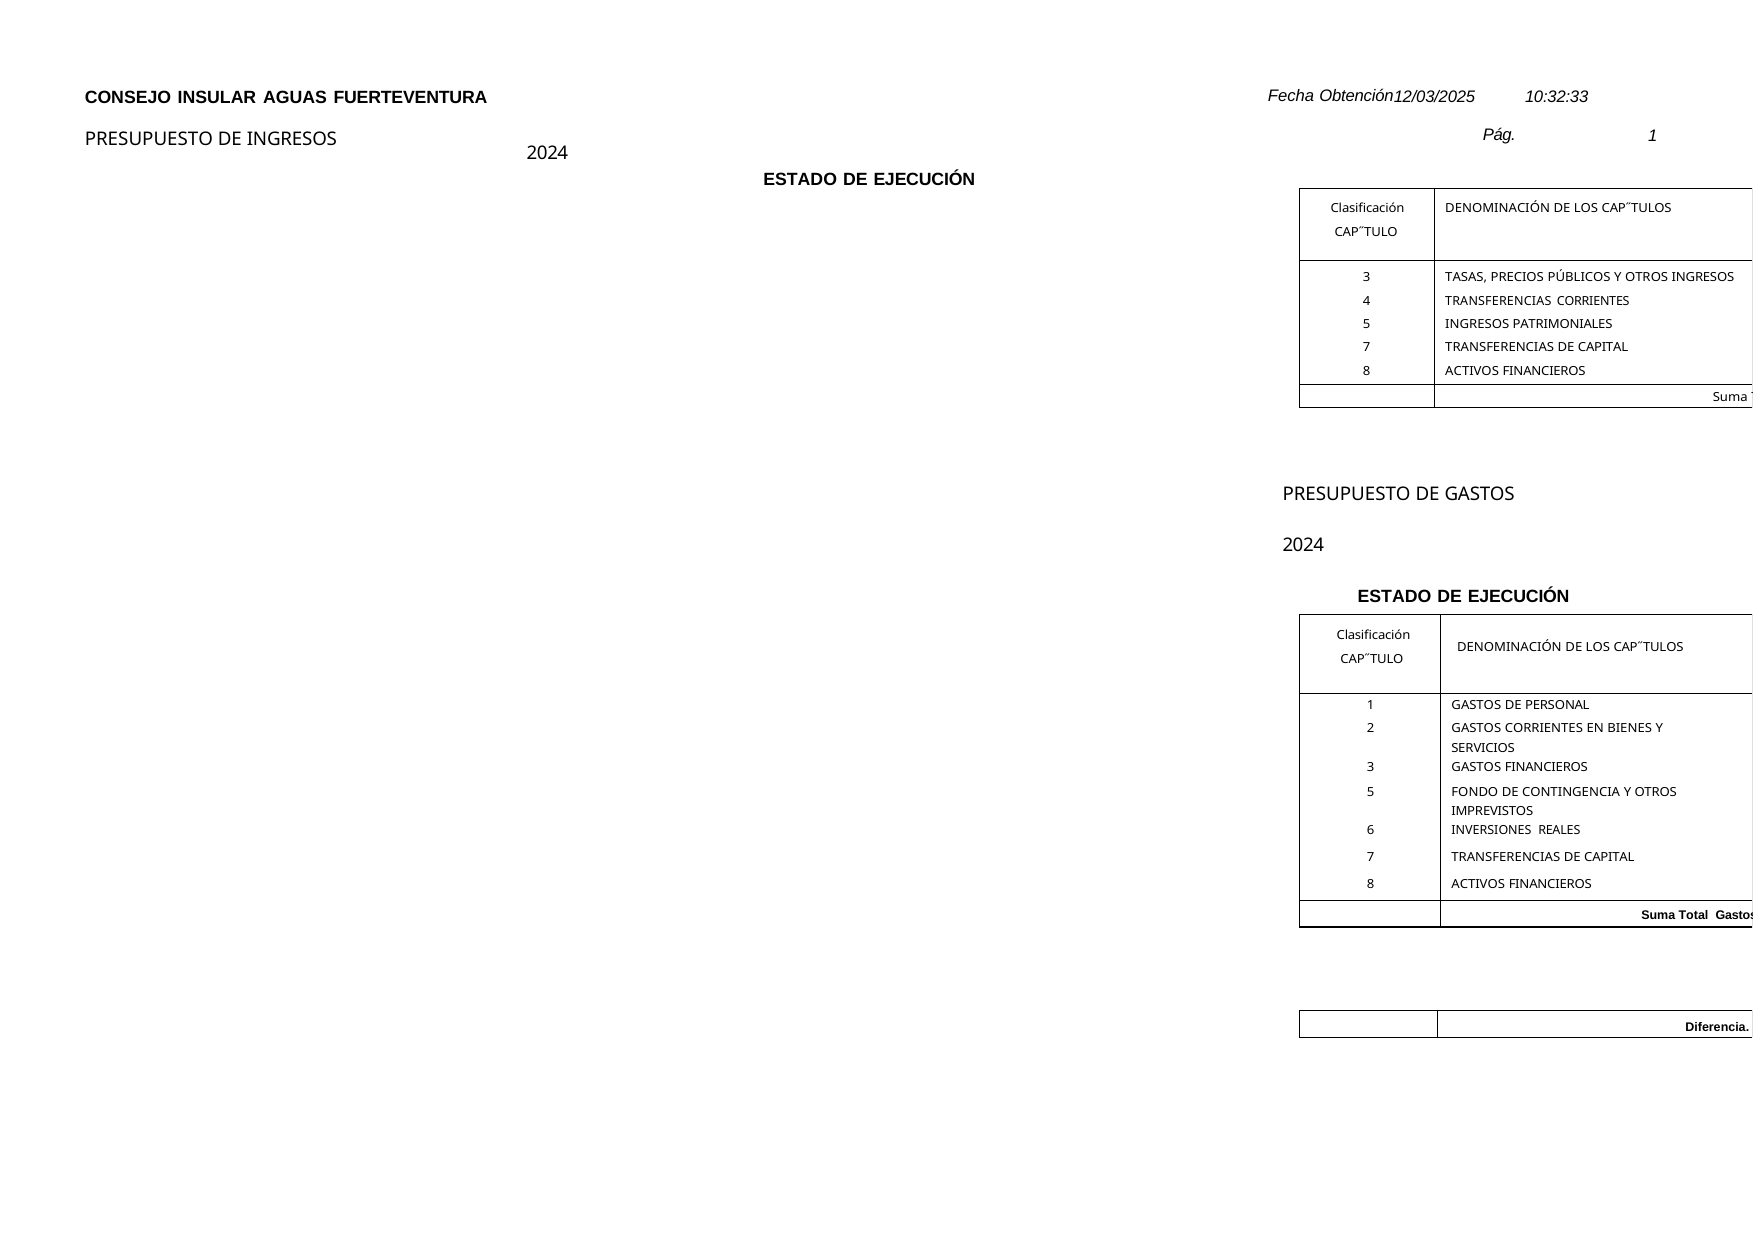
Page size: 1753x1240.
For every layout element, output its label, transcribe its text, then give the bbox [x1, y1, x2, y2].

table_cell 3 [1300, 261, 1434, 287]
text CONSEJO INSULAR AGUAS FUERTEVENTURA [84, 87, 501, 107]
table_cell GASTOS FINANCIEROS [1441, 756, 1752, 779]
text Fecha Obtención12/03/2025 10:32:33 [1268, 85, 1678, 106]
table_cell [1300, 738, 1440, 756]
table_header DENOMINACIÓN DE LOS CAP˝TULOS [1441, 615, 1752, 693]
subtitle PRESUPUESTO DE INGRESOS [84, 126, 501, 151]
table_cell 5 [1300, 779, 1440, 801]
subtitle 2024 [526, 139, 572, 165]
text ESTADO DE EJECUCIÓN [763, 168, 985, 189]
table_cell [1300, 901, 1440, 926]
table_cell 7 [1300, 842, 1440, 869]
table_cell SERVICIOS [1441, 738, 1752, 756]
table_cell IMPREVISTOS [1441, 801, 1752, 819]
text ESTADO DE EJECUCIÓN [1257, 585, 1670, 606]
table_cell INGRESOS PATRIMONIALES [1435, 310, 1752, 333]
table_cell GASTOS CORRIENTES EN BIENES Y [1441, 716, 1752, 738]
table_cell 3 [1300, 756, 1440, 779]
table_cell TRANSFERENCIAS DE CAPITAL [1441, 842, 1752, 869]
table_cell 7 [1300, 334, 1434, 357]
table_header Diferencia. . . [1438, 1011, 1752, 1037]
table_cell [1300, 801, 1440, 819]
table_cell 6 [1300, 819, 1440, 842]
table_cell FONDO DE CONTINGENCIA Y OTROS [1441, 779, 1752, 801]
table_cell ACTIVOS FINANCIEROS [1435, 357, 1752, 384]
text Pág. 1 [1483, 125, 1678, 145]
table_cell 5 [1300, 310, 1434, 333]
table_cell TRANSFERENCIAS DE CAPITAL [1435, 334, 1752, 357]
table_header Clasificación CAP˝TULO [1300, 615, 1440, 693]
table_cell 2 [1300, 716, 1440, 738]
table_cell [1300, 385, 1434, 407]
table_cell Suma Total Ingresos. [1435, 385, 1752, 407]
table_cell TASAS, PRECIOS PÚBLICOS Y OTROS INGRESOS [1435, 261, 1752, 287]
table_cell ACTIVOS FINANCIEROS [1441, 869, 1752, 900]
table_cell 1 [1300, 694, 1440, 716]
table_cell GASTOS DE PERSONAL [1441, 694, 1752, 716]
table_cell TRANSFERENCIAS CORRIENTES [1435, 287, 1752, 310]
table_cell INVERSIONES REALES [1441, 819, 1752, 842]
table_cell 4 [1300, 287, 1434, 310]
table_header DENOMINACIÓN DE LOS CAP˝TULOS [1435, 189, 1752, 260]
table_header Clasificación CAP˝TULO [1300, 189, 1434, 260]
table_cell 8 [1300, 357, 1434, 384]
table_cell 8 [1300, 869, 1440, 900]
table_cell Suma Total Gastos. [1441, 901, 1752, 926]
subtitle PRESUPUESTO DE GASTOS 2024 [1282, 480, 1678, 557]
table_header [1300, 1011, 1437, 1037]
